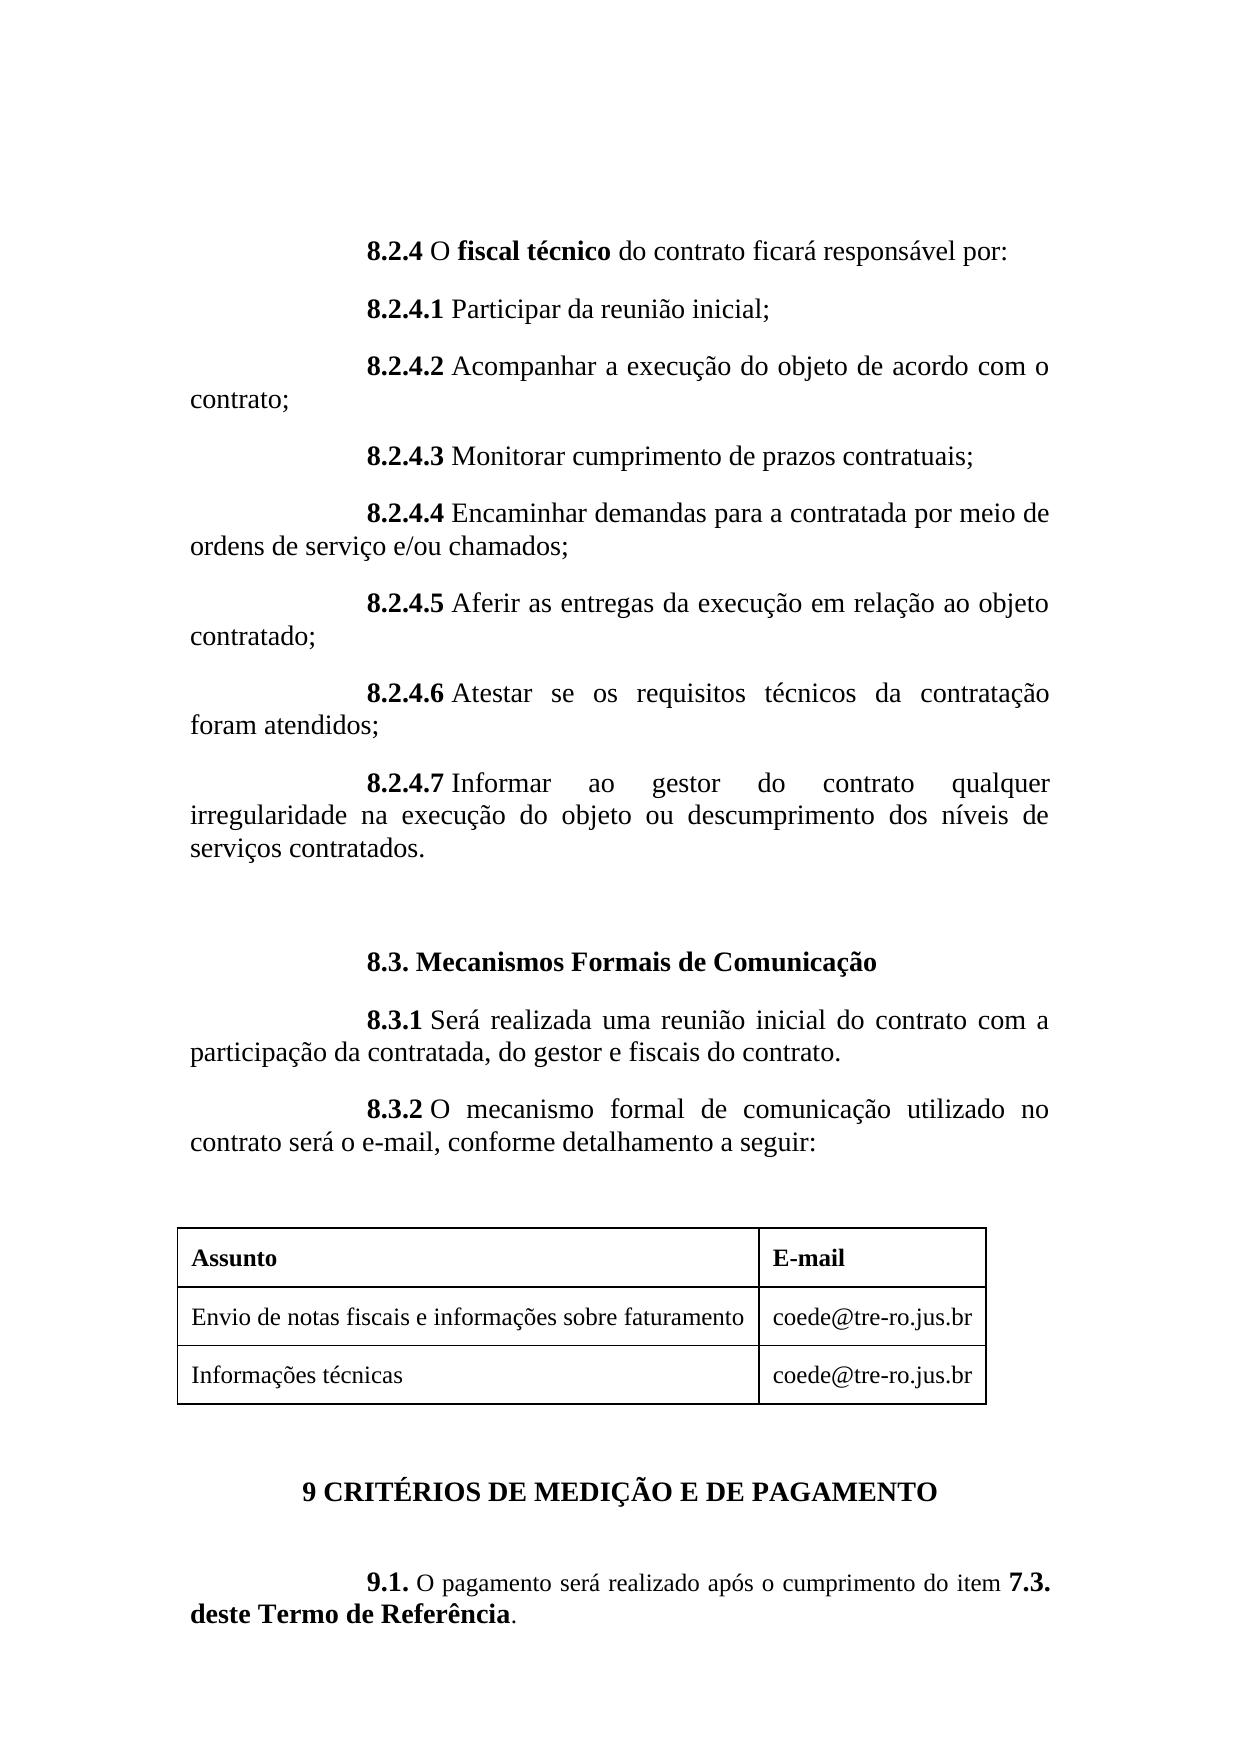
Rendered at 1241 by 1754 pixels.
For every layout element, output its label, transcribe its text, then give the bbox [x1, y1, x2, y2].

text 9 CRITÉRIOS DE MEDIÇÃO E DE PAGAMENTO [190, 1475, 1051, 1540]
text 8.2.4.3 Monitorar cumprimento de prazos contratuais; [190, 439, 1051, 471]
table_header Assunto [178, 1229, 758, 1286]
text 8.3.2 O mecanismo formal de comunicação utilizado no contrato será o e-mail, conforme detalhamento a seguir: [190, 1093, 1051, 1157]
table_cell Informações técnicas [178, 1346, 758, 1403]
text 8.2.4.5 Aferir as entregas da execução em relação ao objeto contratado; [190, 586, 1051, 651]
text 8.2.4.7 Informar ao gestor do contrato qualquer irregularidade na execução do objeto ou descumprimento dos níveis de serviços contratados. [190, 766, 1051, 863]
text 8.2.4.1 Participar da reunião inicial; [190, 292, 1051, 324]
text 8.2.4.6 Atestar se os requisitos técnicos da contratação foram atendidos; [190, 676, 1051, 741]
table_header E-mail [760, 1229, 985, 1286]
text 9.1. O pagamento será realizado após o cumprimento do item 7.3. deste Termo de Referência. [190, 1565, 1051, 1629]
text 8.3. Mecanismos Formais de Comunicação [190, 945, 1051, 978]
table_cell Envio de notas fiscais e informações sobre faturamento [178, 1288, 758, 1344]
text 8.2.4.2 Acompanhar a execução do objeto de acordo com o contrato; [190, 349, 1051, 414]
table_cell coede@tre-ro.jus.br [760, 1346, 985, 1403]
text 8.2.4 O fiscal técnico do contrato ficará responsável por: [190, 234, 1051, 267]
table_cell coede@tre-ro.jus.br [760, 1288, 985, 1344]
text 8.2.4.4 Encaminhar demandas para a contratada por meio de ordens de serviço e/ou chamados; [190, 496, 1051, 561]
text 8.3.1 Será realizada uma reunião inicial do contrato com a participação da contratada, do gestor e fiscais do contrato. [190, 1003, 1051, 1068]
